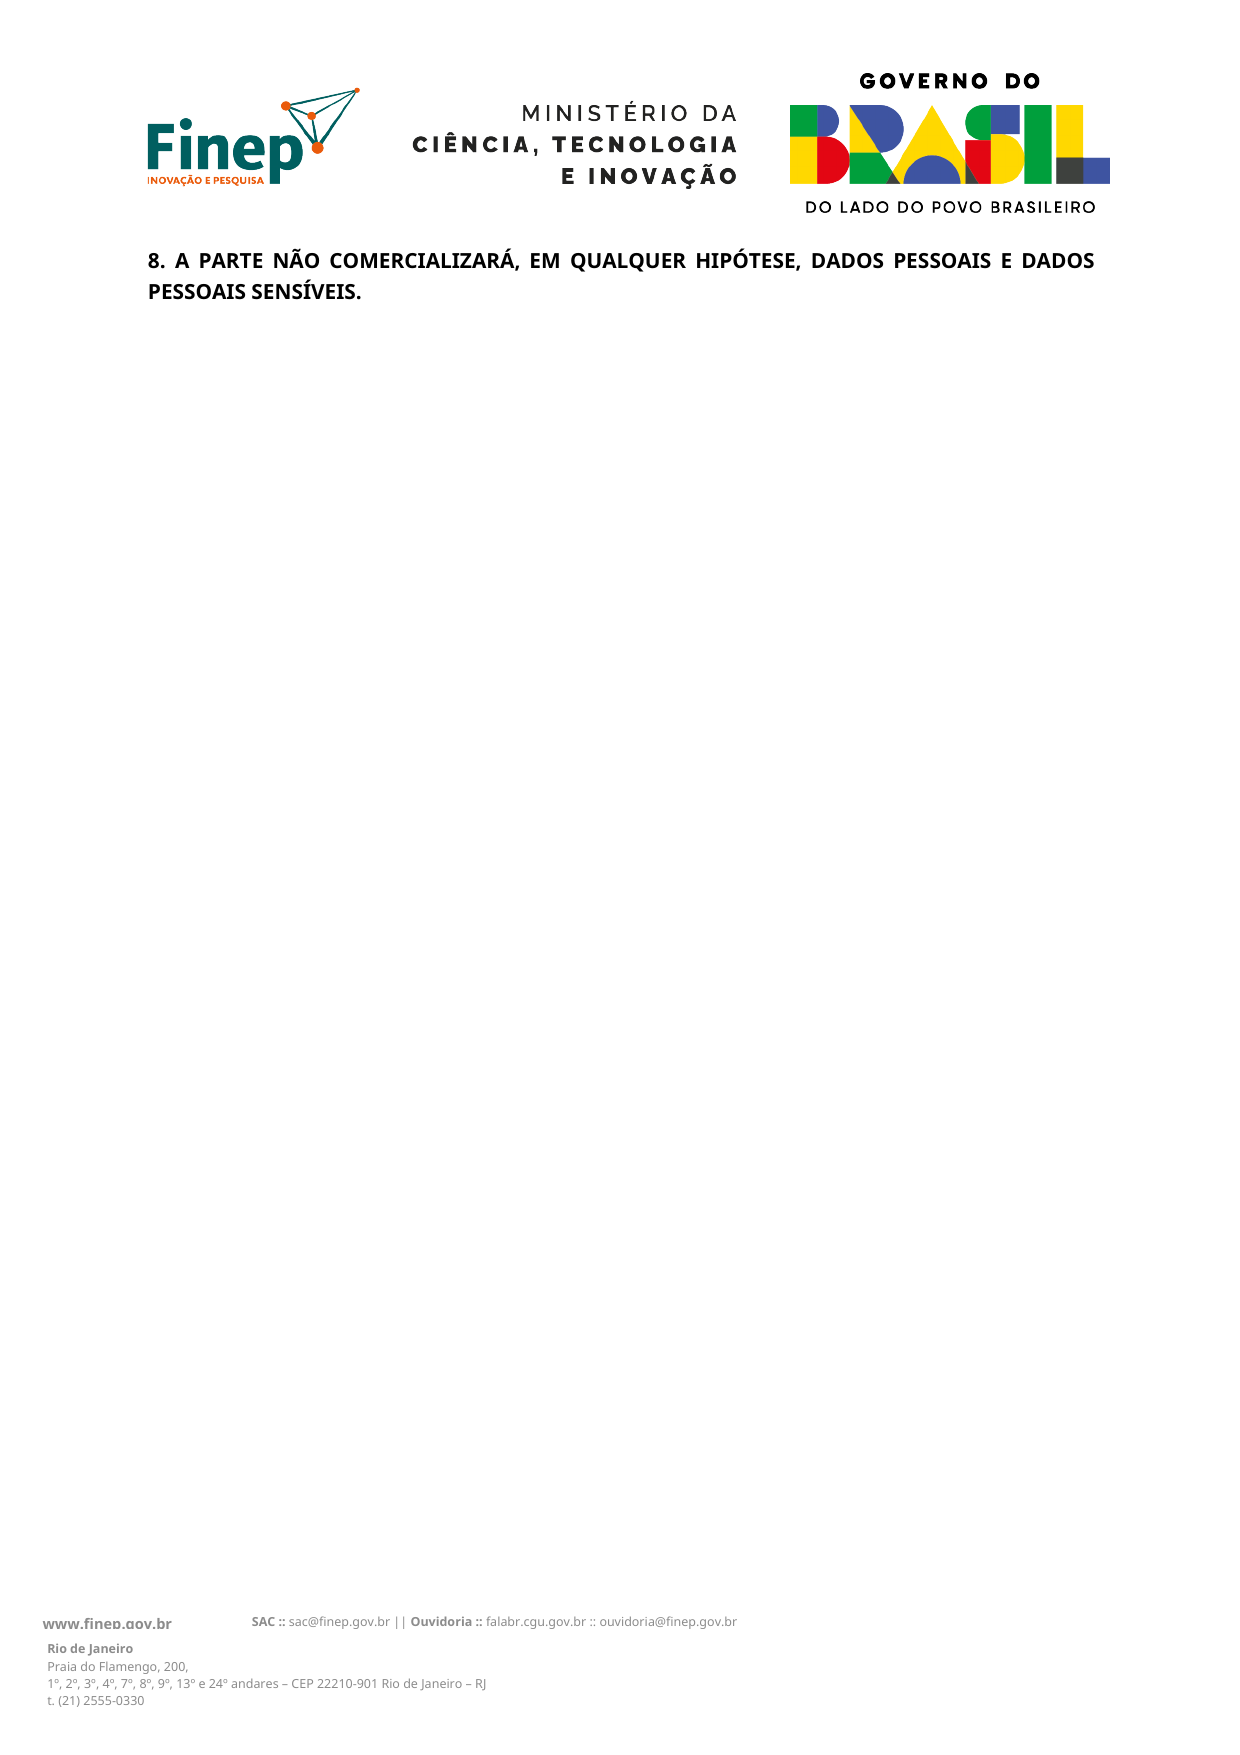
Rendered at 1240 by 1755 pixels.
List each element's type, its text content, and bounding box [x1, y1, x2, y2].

text 8. A PARTE NÃO COMERCIALIZARÁ, EM QUALQUER HIPÓTESE, DADOS PESSOAIS E DADOS PESSOAIS SENSÍVEIS. [148, 243, 1095, 306]
